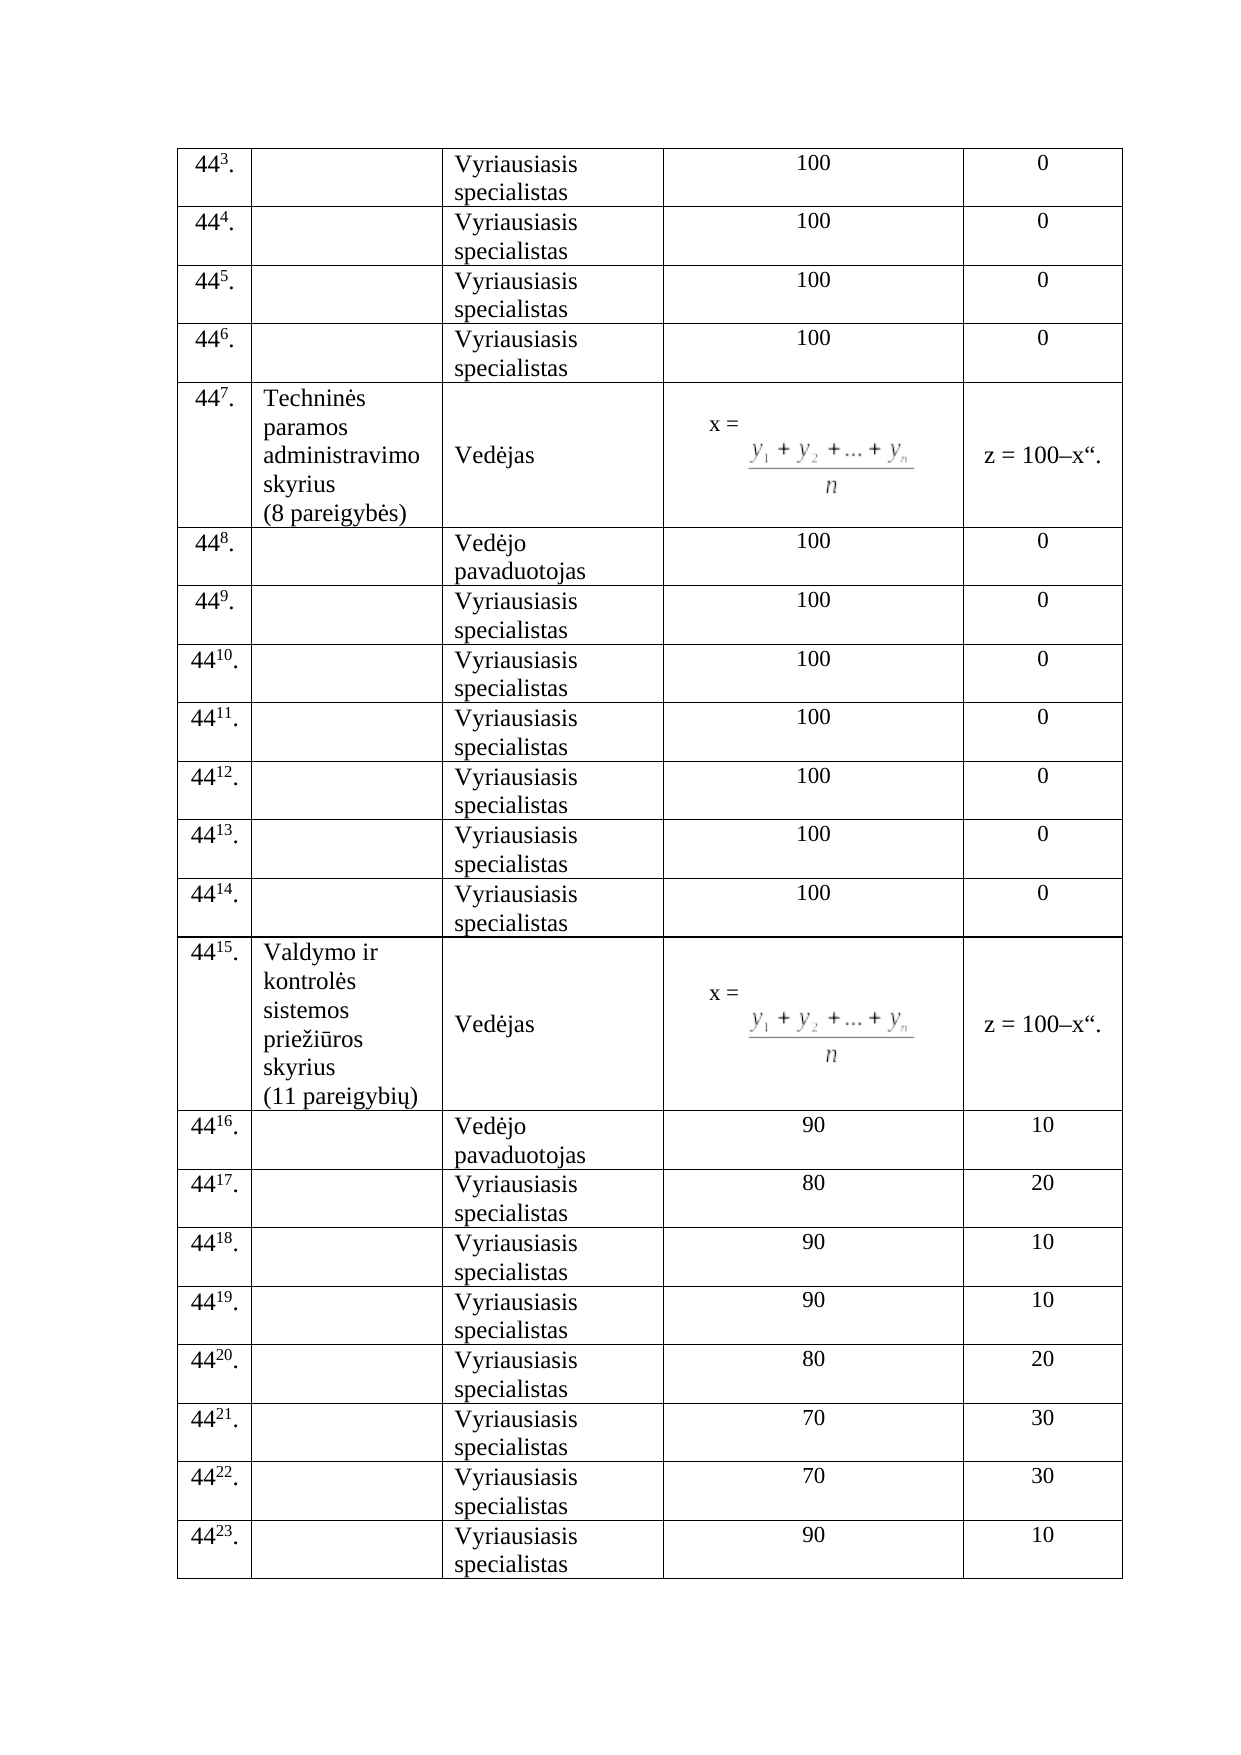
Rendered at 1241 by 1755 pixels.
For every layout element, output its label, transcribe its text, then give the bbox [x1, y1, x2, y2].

table_cell 30 [964, 1404, 1122, 1461]
table_cell Vyriausiasis specialistas [443, 586, 663, 644]
table_cell 100 [664, 324, 963, 382]
table_cell 0 [964, 645, 1122, 702]
table_cell 10 [964, 1228, 1122, 1286]
table_cell 20 [964, 1345, 1122, 1403]
table_cell Valdymo ir kontrolės sistemos priežiūros skyrius (11 pareigybių) [252, 938, 442, 1110]
table_cell 100 [664, 266, 963, 323]
table_cell Vedėjas [443, 938, 663, 1110]
table_cell [252, 528, 442, 585]
table_cell [252, 1404, 442, 1461]
table_cell Vyriausiasis specialistas [443, 149, 663, 206]
table_cell 4420. [178, 1345, 251, 1403]
table_cell [252, 324, 442, 382]
table_cell 4417. [178, 1170, 251, 1227]
table_cell 70 [664, 1462, 963, 1520]
table_cell 100 [664, 207, 963, 265]
table_cell 0 [964, 586, 1122, 644]
table_cell 4419. [178, 1287, 251, 1344]
table_cell 4415. [178, 938, 251, 1110]
table_cell 100 [664, 762, 963, 819]
table_cell z = 100–x“. [964, 383, 1122, 527]
table_cell 446. [178, 324, 251, 382]
table_cell Vyriausiasis specialistas [443, 1521, 663, 1578]
table_cell 4421. [178, 1404, 251, 1461]
table_cell 4411. [178, 703, 251, 761]
table_cell [252, 149, 442, 206]
table_cell x = (y(1)+y(2)+…+y(n))/n [664, 938, 963, 1110]
table_cell 4423. [178, 1521, 251, 1578]
table_cell [252, 266, 442, 323]
table_cell 100 [664, 879, 963, 936]
table_cell Vyriausiasis specialistas [443, 1228, 663, 1286]
table_cell Vyriausiasis specialistas [443, 762, 663, 819]
table_cell 0 [964, 528, 1122, 585]
table_cell Vyriausiasis specialistas [443, 879, 663, 936]
table_cell 0 [964, 879, 1122, 936]
table_cell [252, 207, 442, 265]
table_cell 0 [964, 324, 1122, 382]
table_cell Vedėjas [443, 383, 663, 527]
table_cell 0 [964, 703, 1122, 761]
table_cell [252, 820, 442, 878]
table_cell 100 [664, 645, 963, 702]
table_cell 100 [664, 820, 963, 878]
table_cell 0 [964, 207, 1122, 265]
table_cell Vyriausiasis specialistas [443, 645, 663, 702]
table_cell 448. [178, 528, 251, 585]
table_cell 90 [664, 1228, 963, 1286]
table_cell [252, 1462, 442, 1520]
table_cell 4412. [178, 762, 251, 819]
table_cell Vyriausiasis specialistas [443, 207, 663, 265]
table_cell 90 [664, 1287, 963, 1344]
table_cell Vyriausiasis specialistas [443, 1462, 663, 1520]
table_cell 0 [964, 820, 1122, 878]
table_cell 90 [664, 1521, 963, 1578]
table_cell 444. [178, 207, 251, 265]
table_cell 0 [964, 149, 1122, 206]
table_cell 20 [964, 1170, 1122, 1227]
table_cell [252, 1287, 442, 1344]
table_cell 100 [664, 703, 963, 761]
table_cell Vyriausiasis specialistas [443, 1404, 663, 1461]
table_cell 4410. [178, 645, 251, 702]
table_cell x = (y(1)+y(2)+…+y(n))/n [664, 383, 963, 527]
table_cell [252, 1521, 442, 1578]
table_cell 80 [664, 1345, 963, 1403]
table_cell 0 [964, 266, 1122, 323]
table_cell 10 [964, 1287, 1122, 1344]
table_cell Vedėjo pavaduotojas [443, 1111, 663, 1168]
table_cell [252, 1345, 442, 1403]
table_cell 447. [178, 383, 251, 527]
table_cell 70 [664, 1404, 963, 1461]
table_cell [252, 762, 442, 819]
table_cell 4413. [178, 820, 251, 878]
table_cell Vyriausiasis specialistas [443, 324, 663, 382]
table_cell [252, 645, 442, 702]
table_cell 30 [964, 1462, 1122, 1520]
table_cell 449. [178, 586, 251, 644]
table_cell 100 [664, 586, 963, 644]
table_cell Vyriausiasis specialistas [443, 703, 663, 761]
table_cell 445. [178, 266, 251, 323]
table_cell Vyriausiasis specialistas [443, 266, 663, 323]
table_cell [252, 586, 442, 644]
table_cell Vedėjo pavaduotojas [443, 528, 663, 585]
table_cell [252, 1111, 442, 1168]
table_cell 0 [964, 762, 1122, 819]
table_cell Vyriausiasis specialistas [443, 1345, 663, 1403]
table_cell z = 100–x“. [964, 938, 1122, 1110]
table_cell 100 [664, 149, 963, 206]
table_cell [252, 1170, 442, 1227]
table_cell 4422. [178, 1462, 251, 1520]
table_cell [252, 703, 442, 761]
table_cell [252, 1228, 442, 1286]
table_cell 10 [964, 1521, 1122, 1578]
table_cell Vyriausiasis specialistas [443, 1170, 663, 1227]
table_cell Vyriausiasis specialistas [443, 820, 663, 878]
table_cell 4416. [178, 1111, 251, 1168]
table_cell 100 [664, 528, 963, 585]
table_cell 4414. [178, 879, 251, 936]
table_cell Vyriausiasis specialistas [443, 1287, 663, 1344]
table_cell 4418. [178, 1228, 251, 1286]
table_cell 90 [664, 1111, 963, 1168]
table_cell Techninės paramos administravimo skyrius (8 pareigybės) [252, 383, 442, 527]
table_cell 443. [178, 149, 251, 206]
table_cell [252, 879, 442, 936]
table_cell 80 [664, 1170, 963, 1227]
table_cell 10 [964, 1111, 1122, 1168]
